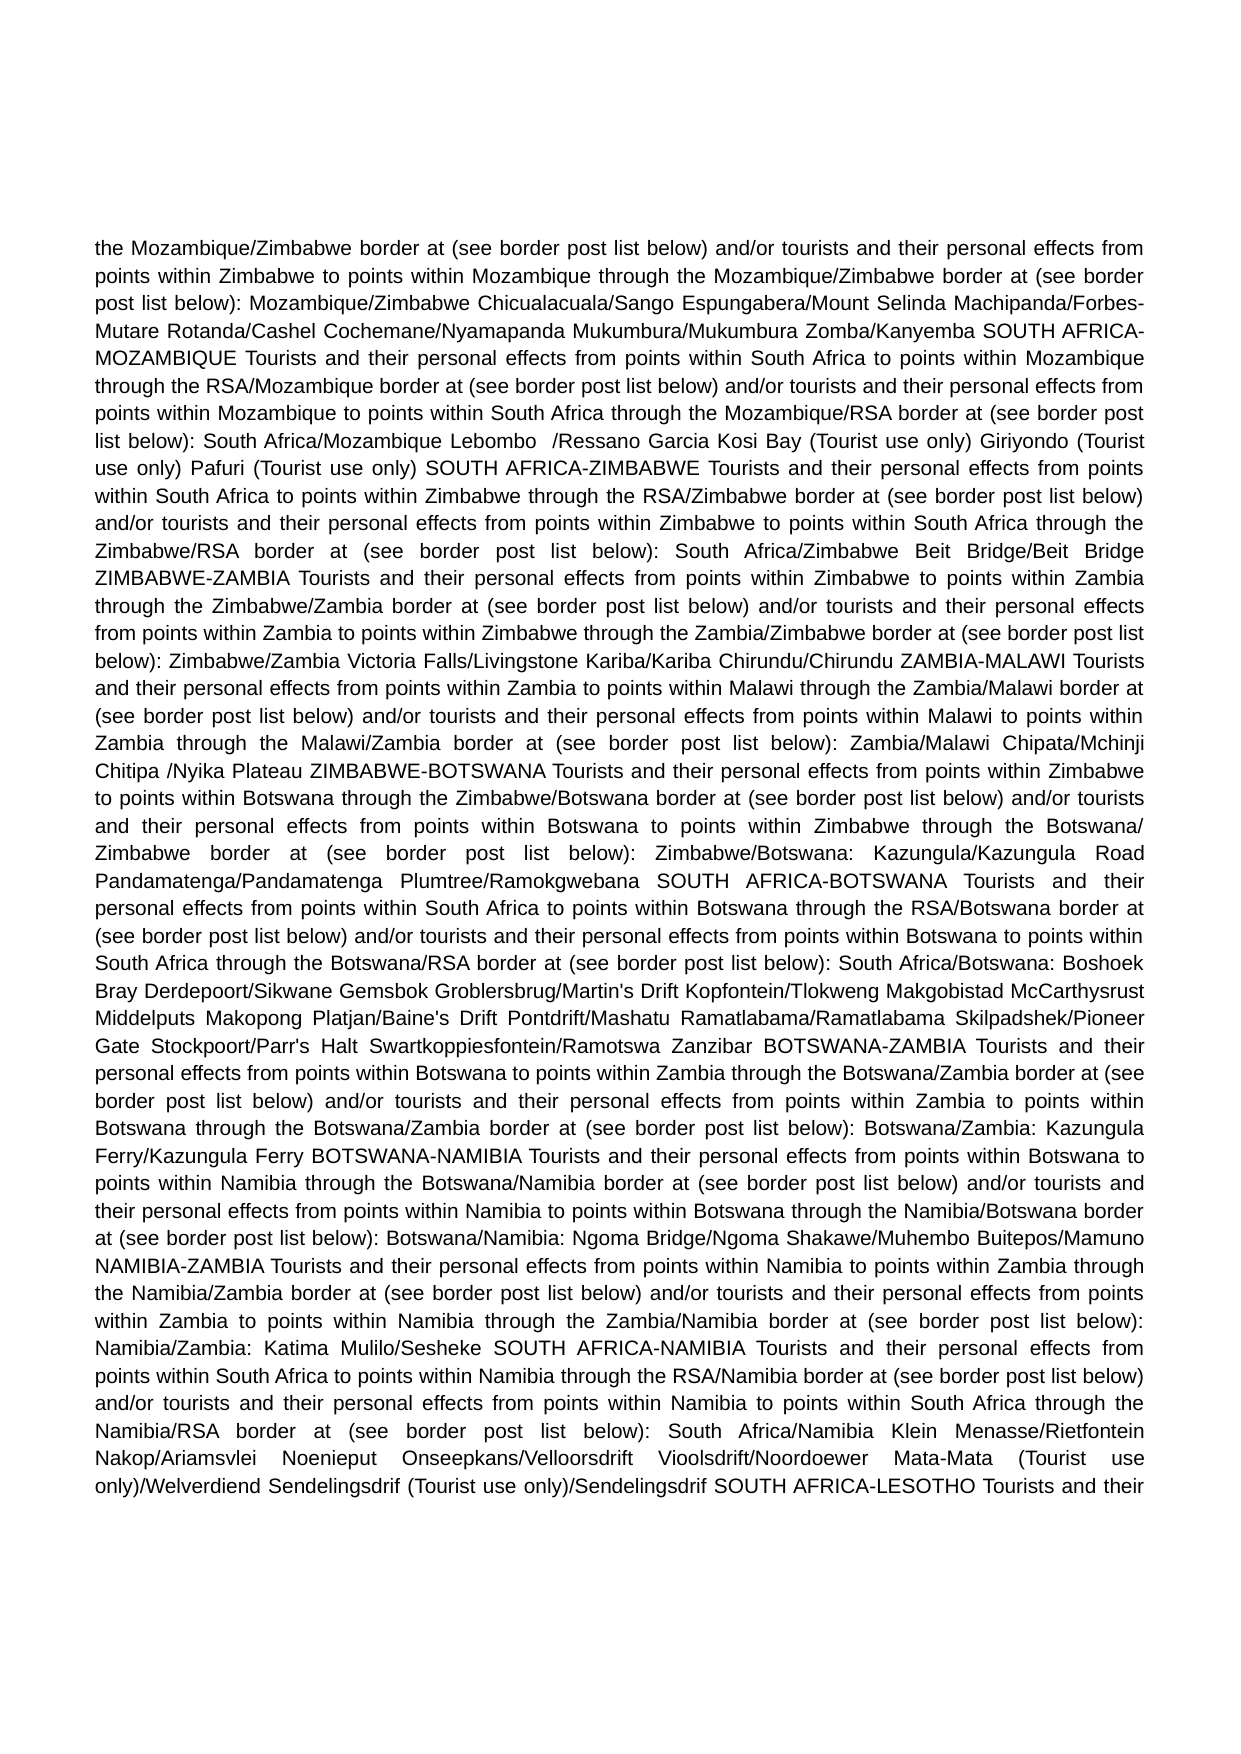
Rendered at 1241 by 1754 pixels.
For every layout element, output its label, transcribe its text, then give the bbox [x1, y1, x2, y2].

text the Mozambique/Zimbabwe border at (see border post list below) and/or tourists and their personal effects from points within Zimbabwe to points within Mozambique through the Mozambique/Zimbabwe border at (see border post list below): Mozambique/Zimbabwe Chicualacuala/Sango Espungabera/Mount Selinda Machipanda/Forbes-Mutare Rotanda/Cashel Cochemane/Nyamapanda Mukumbura/Mukumbura Zomba/Kanyemba SOUTH AFRICA-MOZAMBIQUE Tourists and their personal effects from points within South Africa to points within Mozambique through the RSA/Mozambique border at (see border post list below) and/or tourists and their personal effects from points within Mozambique to points within South Africa through the Mozambique/RSA border at (see border post list below): South Africa/Mozambique Lebombo /Ressano Garcia Kosi Bay (Tourist use only) Giriyondo (Tourist use only) Pafuri (Tourist use only) SOUTH AFRICA-ZIMBABWE Tourists and their personal effects from points within South Africa to points within Zimbabwe through the RSA/Zimbabwe border at (see border post list below) and/or tourists and their personal effects from points within Zimbabwe to points within South Africa through the Zimbabwe/RSA border at (see border post list below): South Africa/Zimbabwe Beit Bridge/Beit Bridge ZIMBABWE-ZAMBIA Tourists and their personal effects from points within Zimbabwe to points within Zambia through the Zimbabwe/Zambia border at (see border post list below) and/or tourists and their personal effects from points within Zambia to points within Zimbabwe through the Zambia/Zimbabwe border at (see border post list below): Zimbabwe/Zambia Victoria Falls/Livingstone Kariba/Kariba Chirundu/Chirundu ZAMBIA-MALAWI Tourists and their personal effects from points within Zambia to points within Malawi through the Zambia/Malawi border at (see border post list below) and/or tourists and their personal effects from points within Malawi to points within Zambia through the Malawi/Zambia border at (see border post list below): Zambia/Malawi Chipata/Mchinji Chitipa /Nyika Plateau ZIMBABWE-BOTSWANA Tourists and their personal effects from points within Zimbabwe to points within Botswana through the Zimbabwe/Botswana border at (see border post list below) and/or tourists and their personal effects from points within Botswana to points within Zimbabwe through the Botswana/ Zimbabwe border at (see border post list below): Zimbabwe/Botswana: Kazungula/Kazungula Road Pandamatenga/Pandamatenga Plumtree/Ramokgwebana SOUTH AFRICA-BOTSWANA Tourists and their personal effects from points within South Africa to points within Botswana through the RSA/Botswana border at (see border post list below) and/or tourists and their personal effects from points within Botswana to points within South Africa through the Botswana/RSA border at (see border post list below): South Africa/Botswana: Boshoek Bray Derdepoort/Sikwane Gemsbok Groblersbrug/Martin's Drift Kopfontein/Tlokweng Makgobistad McCarthysrust Middelputs Makopong Platjan/Baine's Drift Pontdrift/Mashatu Ramatlabama/Ramatlabama Skilpadshek/Pioneer Gate Stockpoort/Parr's Halt Swartkoppiesfontein/Ramotswa Zanzibar BOTSWANA-ZAMBIA Tourists and their personal effects from points within Botswana to points within Zambia through the Botswana/Zambia border at (see border post list below) and/or tourists and their personal effects from points within Zambia to points within Botswana through the Botswana/Zambia border at (see border post list below): Botswana/Zambia: Kazungula Ferry/Kazungula Ferry BOTSWANA-NAMIBIA Tourists and their personal effects from points within Botswana to points within Namibia through the Botswana/Namibia border at (see border post list below) and/or tourists and their personal effects from points within Namibia to points within Botswana through the Namibia/Botswana border at (see border post list below): Botswana/Namibia: Ngoma Bridge/Ngoma Shakawe/Muhembo Buitepos/Mamuno NAMIBIA-ZAMBIA Tourists and their personal effects from points within Namibia to points within Zambia through the Namibia/Zambia border at (see border post list below) and/or tourists and their personal effects from points within Zambia to points within Namibia through the Zambia/Namibia border at (see border post list below): Namibia/Zambia: Katima Mulilo/Sesheke SOUTH AFRICA-NAMIBIA Tourists and their personal effects from points within South Africa to points within Namibia through the RSA/Namibia border at (see border post list below) and/or tourists and their personal effects from points within Namibia to points within South Africa through the Namibia/RSA border at (see border post list below): South Africa/Namibia Klein Menasse/Rietfontein Nakop/Ariamsvlei Noenieput Onseepkans/Velloorsdrift Vioolsdrift/Noordoewer Mata-Mata (Tourist use only)/Welverdiend Sendelingsdrif (Tourist use only)/Sendelingsdrif SOUTH AFRICA-LESOTHO Tourists and their [94, 236, 1146, 1498]
